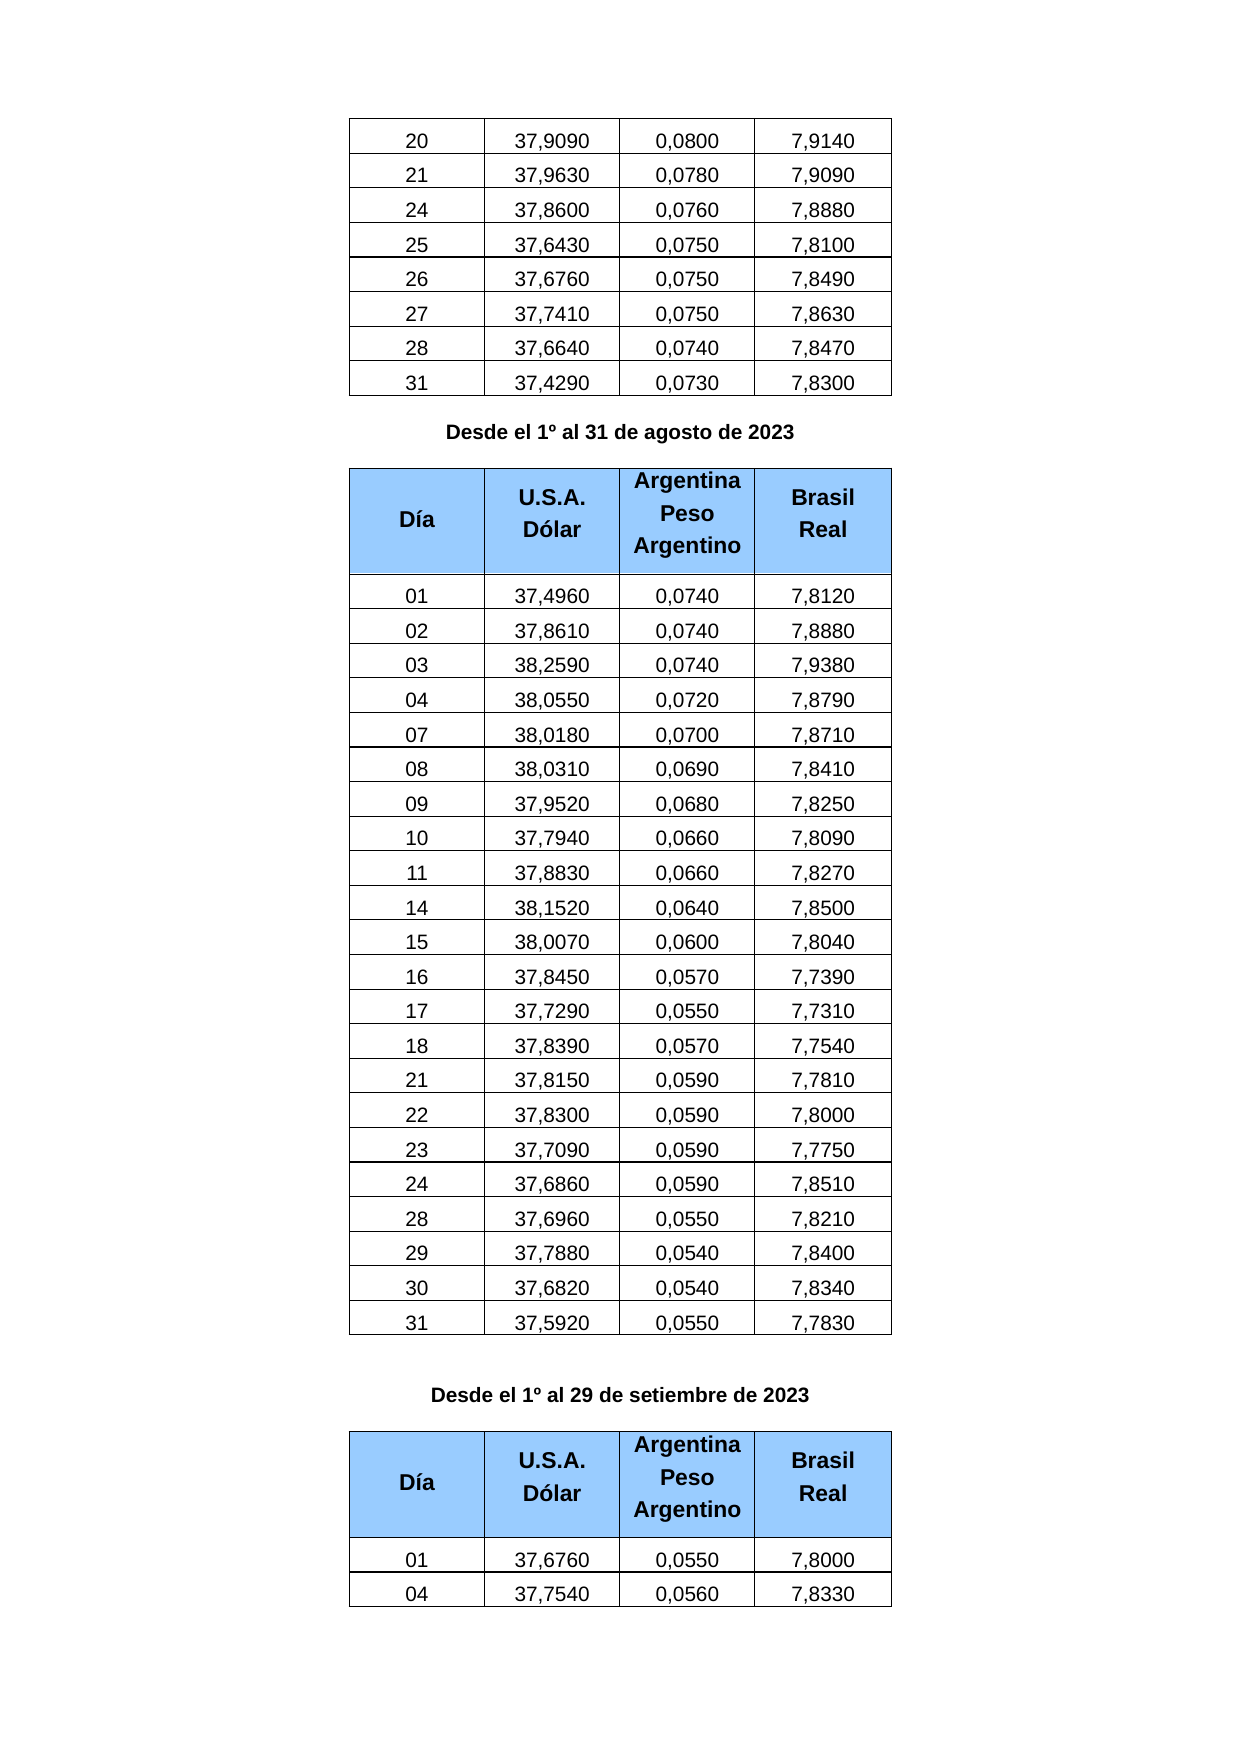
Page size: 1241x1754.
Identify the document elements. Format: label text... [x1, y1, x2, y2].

table_cell 0,0550 [620, 1301, 754, 1334]
table_cell 7,7810 [755, 1059, 891, 1092]
table_cell 0,0690 [620, 748, 754, 781]
table_cell 7,8410 [755, 748, 891, 781]
table_cell 16 [350, 955, 484, 988]
table_cell 38,2590 [485, 644, 619, 677]
table_cell 37,7090 [485, 1128, 619, 1161]
table_cell 7,7390 [755, 955, 891, 988]
table_cell 28 [350, 327, 484, 360]
table_cell 0,0680 [620, 782, 754, 816]
table_cell 7,8790 [755, 678, 891, 712]
table_header Brasil Real [755, 1432, 891, 1537]
table_cell 37,9520 [485, 782, 619, 816]
table_cell 37,8450 [485, 955, 619, 988]
table_cell 0,0660 [620, 851, 754, 885]
table_cell 29 [350, 1232, 484, 1265]
table_cell 0,0720 [620, 678, 754, 712]
table_cell 26 [350, 258, 484, 291]
table_cell 0,0600 [620, 920, 754, 954]
table_cell 04 [350, 678, 484, 712]
table_cell 7,8340 [755, 1266, 891, 1300]
table_cell 37,6760 [485, 1538, 619, 1571]
table_cell 01 [350, 575, 484, 608]
table_cell 7,9140 [755, 119, 891, 153]
table_cell 0,0590 [620, 1128, 754, 1161]
table_cell 21 [350, 154, 484, 187]
table_cell 0,0660 [620, 817, 754, 850]
table_cell 7,8510 [755, 1163, 891, 1196]
table_cell 0,0740 [620, 327, 754, 360]
table_cell 37,6860 [485, 1163, 619, 1196]
table_cell 09 [350, 782, 484, 816]
table_cell 7,8090 [755, 817, 891, 850]
table_cell 7,7750 [755, 1128, 891, 1161]
table_cell 20 [350, 119, 484, 153]
table_cell 0,0640 [620, 886, 754, 919]
table_cell 37,6640 [485, 327, 619, 360]
table_cell 28 [350, 1197, 484, 1231]
table_cell 7,8270 [755, 851, 891, 885]
table_header Argentina Peso Argentino [620, 469, 754, 573]
table_cell 17 [350, 990, 484, 1023]
table_cell 7,8000 [755, 1538, 891, 1571]
table_cell 37,8600 [485, 188, 619, 222]
table_cell 24 [350, 188, 484, 222]
table_cell 0,0550 [620, 990, 754, 1023]
table_cell 7,8880 [755, 609, 891, 643]
table_cell 7,7540 [755, 1024, 891, 1058]
table_cell 7,8490 [755, 258, 891, 291]
table_cell 0,0590 [620, 1093, 754, 1127]
table_cell 23 [350, 1128, 484, 1161]
table_header Argentina Peso Argentino [620, 1432, 754, 1537]
table_cell 18 [350, 1024, 484, 1058]
table_cell 37,6820 [485, 1266, 619, 1300]
table_cell 21 [350, 1059, 484, 1092]
table_cell 11 [350, 851, 484, 885]
text Desde el 1º al 29 de setiembre de 2023 [118, 1383, 1122, 1407]
table_cell 0,0780 [620, 154, 754, 187]
table_cell 38,1520 [485, 886, 619, 919]
table_header Día [350, 469, 484, 573]
table_cell 24 [350, 1163, 484, 1196]
table_cell 0,0740 [620, 609, 754, 643]
table_cell 7,8500 [755, 886, 891, 919]
table_cell 08 [350, 748, 484, 781]
table_cell 27 [350, 292, 484, 326]
table_cell 37,8390 [485, 1024, 619, 1058]
table_cell 14 [350, 886, 484, 919]
table_cell 0,0590 [620, 1163, 754, 1196]
table_header U.S.A. Dólar [485, 1432, 619, 1537]
table_cell 02 [350, 609, 484, 643]
table_cell 0,0540 [620, 1266, 754, 1300]
table_cell 37,9630 [485, 154, 619, 187]
table_cell 37,7410 [485, 292, 619, 326]
table_cell 0,0700 [620, 713, 754, 746]
table_cell 37,7880 [485, 1232, 619, 1265]
table_cell 7,8630 [755, 292, 891, 326]
table_cell 0,0800 [620, 119, 754, 153]
table_cell 03 [350, 644, 484, 677]
table_cell 22 [350, 1093, 484, 1127]
table_cell 0,0740 [620, 575, 754, 608]
table_cell 7,8250 [755, 782, 891, 816]
table_cell 38,0180 [485, 713, 619, 746]
table_cell 37,7540 [485, 1573, 619, 1606]
table_cell 7,8710 [755, 713, 891, 746]
table_cell 7,8400 [755, 1232, 891, 1265]
table_cell 0,0760 [620, 188, 754, 222]
table_cell 38,0310 [485, 748, 619, 781]
table_cell 7,7830 [755, 1301, 891, 1334]
table_cell 0,0740 [620, 644, 754, 677]
table_cell 0,0750 [620, 223, 754, 256]
text Desde el 1º al 31 de agosto de 2023 [118, 420, 1122, 444]
table_cell 30 [350, 1266, 484, 1300]
table_cell 7,9090 [755, 154, 891, 187]
table_cell 0,0570 [620, 1024, 754, 1058]
table_cell 7,8330 [755, 1573, 891, 1606]
table_cell 0,0750 [620, 258, 754, 291]
table_cell 37,7290 [485, 990, 619, 1023]
table_cell 7,8210 [755, 1197, 891, 1231]
table_cell 0,0750 [620, 292, 754, 326]
table_cell 37,4290 [485, 361, 619, 395]
table_cell 37,6760 [485, 258, 619, 291]
table_cell 0,0540 [620, 1232, 754, 1265]
table_cell 7,8880 [755, 188, 891, 222]
table_cell 37,6430 [485, 223, 619, 256]
table_cell 0,0560 [620, 1573, 754, 1606]
table_cell 7,8470 [755, 327, 891, 360]
table_cell 37,9090 [485, 119, 619, 153]
table_cell 37,8830 [485, 851, 619, 885]
table_cell 37,7940 [485, 817, 619, 850]
table_cell 7,9380 [755, 644, 891, 677]
table_cell 31 [350, 1301, 484, 1334]
table_cell 15 [350, 920, 484, 954]
table_cell 7,8120 [755, 575, 891, 608]
table_cell 0,0730 [620, 361, 754, 395]
table_cell 37,4960 [485, 575, 619, 608]
table_header U.S.A. Dólar [485, 469, 619, 573]
table_cell 31 [350, 361, 484, 395]
table_cell 7,8040 [755, 920, 891, 954]
table_cell 37,8300 [485, 1093, 619, 1127]
table_cell 37,8150 [485, 1059, 619, 1092]
table_cell 0,0570 [620, 955, 754, 988]
table_cell 7,8100 [755, 223, 891, 256]
table_cell 07 [350, 713, 484, 746]
table_cell 01 [350, 1538, 484, 1571]
table_cell 7,8300 [755, 361, 891, 395]
table_cell 37,6960 [485, 1197, 619, 1231]
table_cell 0,0590 [620, 1059, 754, 1092]
table_cell 25 [350, 223, 484, 256]
table_header Día [350, 1432, 484, 1537]
table_cell 0,0550 [620, 1538, 754, 1571]
table_cell 7,7310 [755, 990, 891, 1023]
table_cell 7,8000 [755, 1093, 891, 1127]
table_cell 38,0070 [485, 920, 619, 954]
table_cell 37,5920 [485, 1301, 619, 1334]
table_cell 04 [350, 1573, 484, 1606]
table_cell 38,0550 [485, 678, 619, 712]
table_cell 10 [350, 817, 484, 850]
table_header Brasil Real [755, 469, 891, 573]
table_cell 37,8610 [485, 609, 619, 643]
table_cell 0,0550 [620, 1197, 754, 1231]
